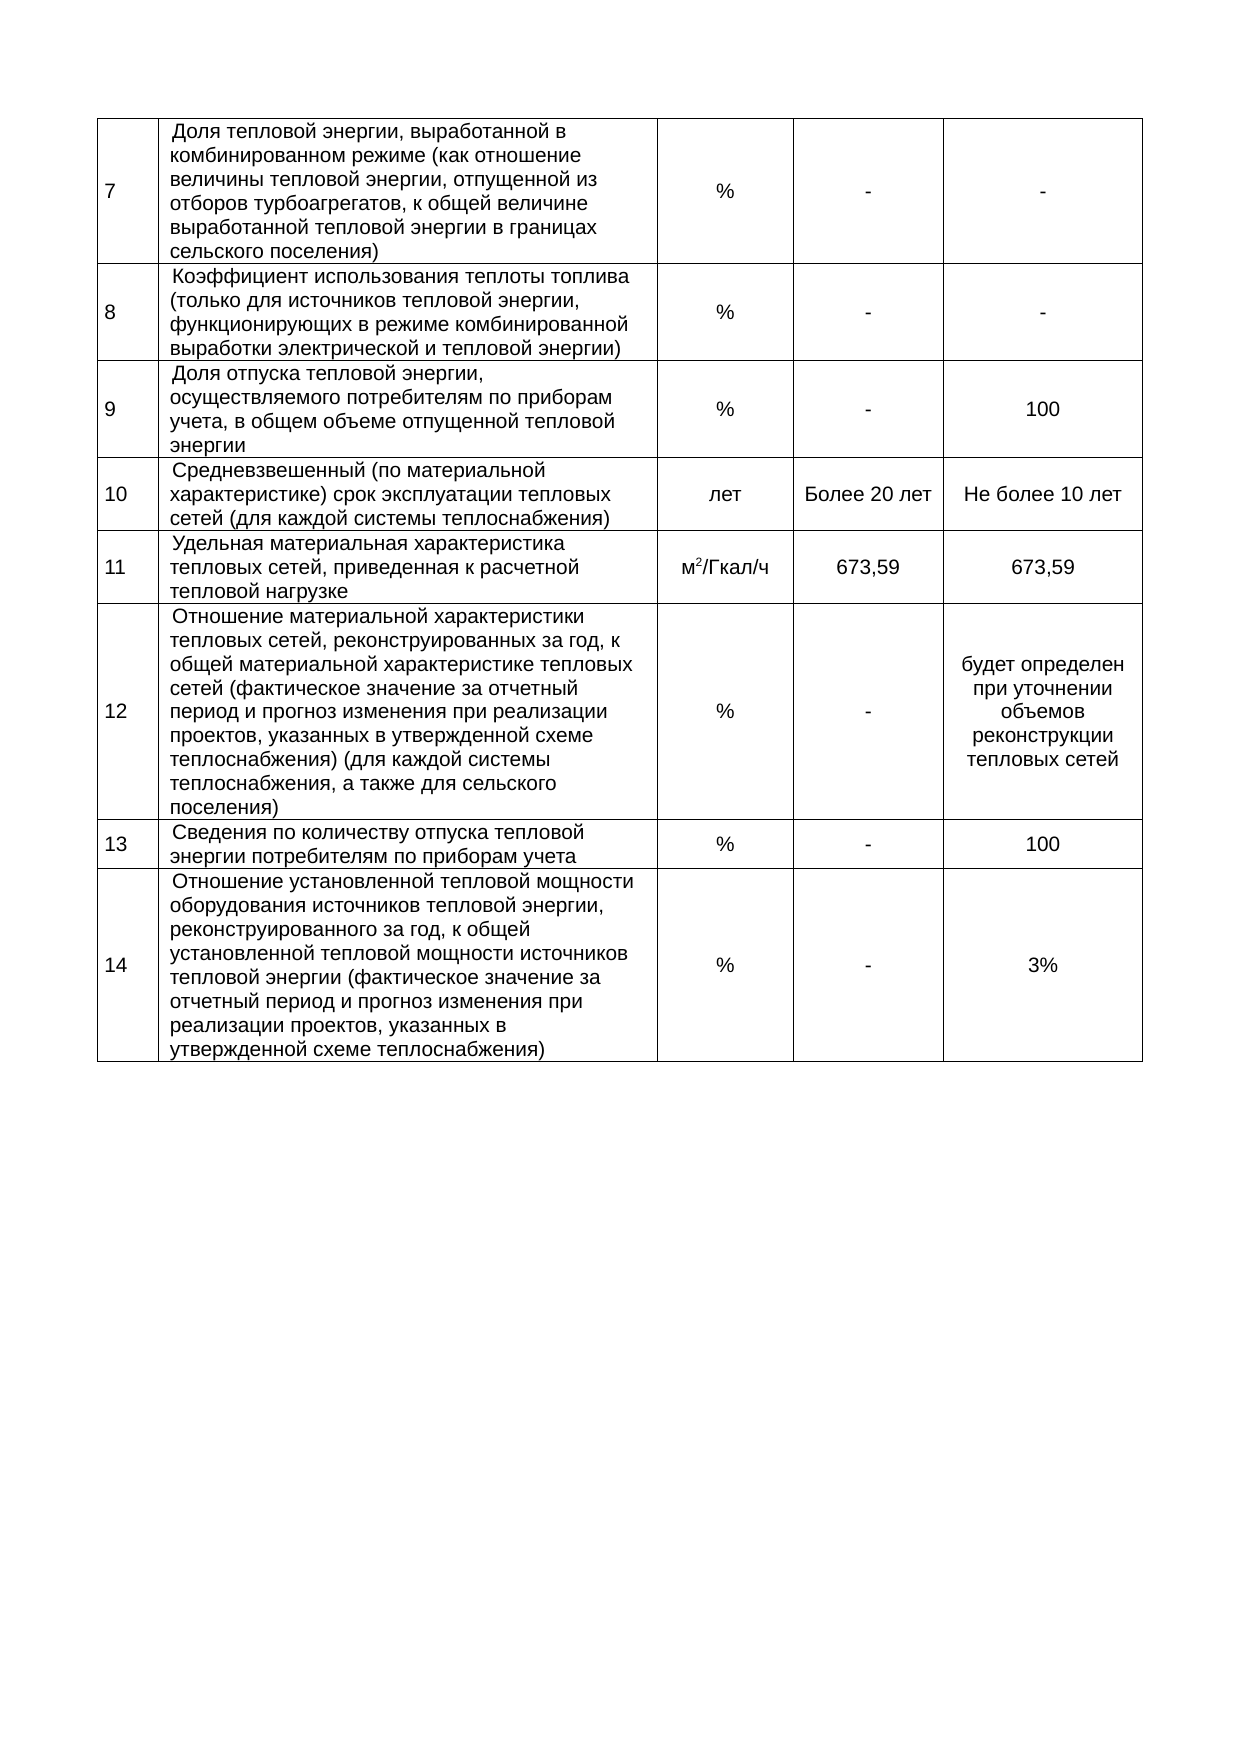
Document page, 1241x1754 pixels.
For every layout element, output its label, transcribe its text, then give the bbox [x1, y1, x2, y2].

table_cell м2/Гкал/ч [658, 531, 793, 602]
table_cell - [944, 264, 1142, 360]
table_cell 673,59 [794, 531, 943, 602]
table_cell 13 [98, 820, 158, 868]
table_cell % [658, 264, 793, 360]
table_cell 12 [98, 604, 158, 819]
table_cell - [794, 361, 943, 457]
table_cell Удельная материальная характеристика тепловых сетей, приведенная к расчетной тепловой нагрузке [159, 531, 657, 602]
table_cell 3% [944, 869, 1142, 1061]
table_cell % [658, 361, 793, 457]
table_cell Доля отпуска тепловой энергии, осуществляемого потребителям по приборам учета, в общем объеме отпущенной тепловой энергии [159, 361, 657, 457]
table_cell - [794, 820, 943, 868]
table_cell - [794, 869, 943, 1061]
table_cell % [658, 869, 793, 1061]
table_cell Доля тепловой энергии, выработанной в комбинированном режиме (как отношение величины тепловой энергии, отпущенной из отборов турбоагрегатов, к общей величине выработанной тепловой энергии в границах сельского поселения) [159, 119, 657, 263]
table_cell 11 [98, 531, 158, 602]
table_cell 7 [98, 119, 158, 263]
table_cell Отношение установленной тепловой мощности оборудования источников тепловой энергии, реконструированного за год, к общей установленной тепловой мощности источников тепловой энергии (фактическое значение за отчетный период и прогноз изменения при реализации проектов, указанных в утвержденной схеме теплоснабжения) [159, 869, 657, 1061]
table_cell лет [658, 458, 793, 529]
table_cell % [658, 820, 793, 868]
table_cell Отношение материальной характеристики тепловых сетей, реконструированных за год, к общей материальной характеристике тепловых сетей (фактическое значение за отчетный период и прогноз изменения при реализации проектов, указанных в утвержденной схеме теплоснабжения) (для каждой системы теплоснабжения, а также для сельского поселения) [159, 604, 657, 819]
table_cell Более 20 лет [794, 458, 943, 529]
table_cell Не более 10 лет [944, 458, 1142, 529]
table_cell % [658, 604, 793, 819]
table_cell 10 [98, 458, 158, 529]
table_cell 100 [944, 361, 1142, 457]
table_cell - [944, 119, 1142, 263]
table_cell - [794, 119, 943, 263]
table_cell Коэффициент использования теплоты топлива (только для источников тепловой энергии, функционирующих в режиме комбинированной выработки электрической и тепловой энергии) [159, 264, 657, 360]
table_cell Сведения по количеству отпуска тепловой энергии потребителям по приборам учета [159, 820, 657, 868]
table_cell Средневзвешенный (по материальной характеристике) срок эксплуатации тепловых сетей (для каждой системы теплоснабжения) [159, 458, 657, 529]
table_cell 673,59 [944, 531, 1142, 602]
table_cell 8 [98, 264, 158, 360]
table_cell 14 [98, 869, 158, 1061]
table_cell - [794, 264, 943, 360]
table_cell % [658, 119, 793, 263]
table_cell - [794, 604, 943, 819]
table_cell будет определен при уточнении объемов реконструкции тепловых сетей [944, 604, 1142, 819]
table_cell 9 [98, 361, 158, 457]
table_cell 100 [944, 820, 1142, 868]
